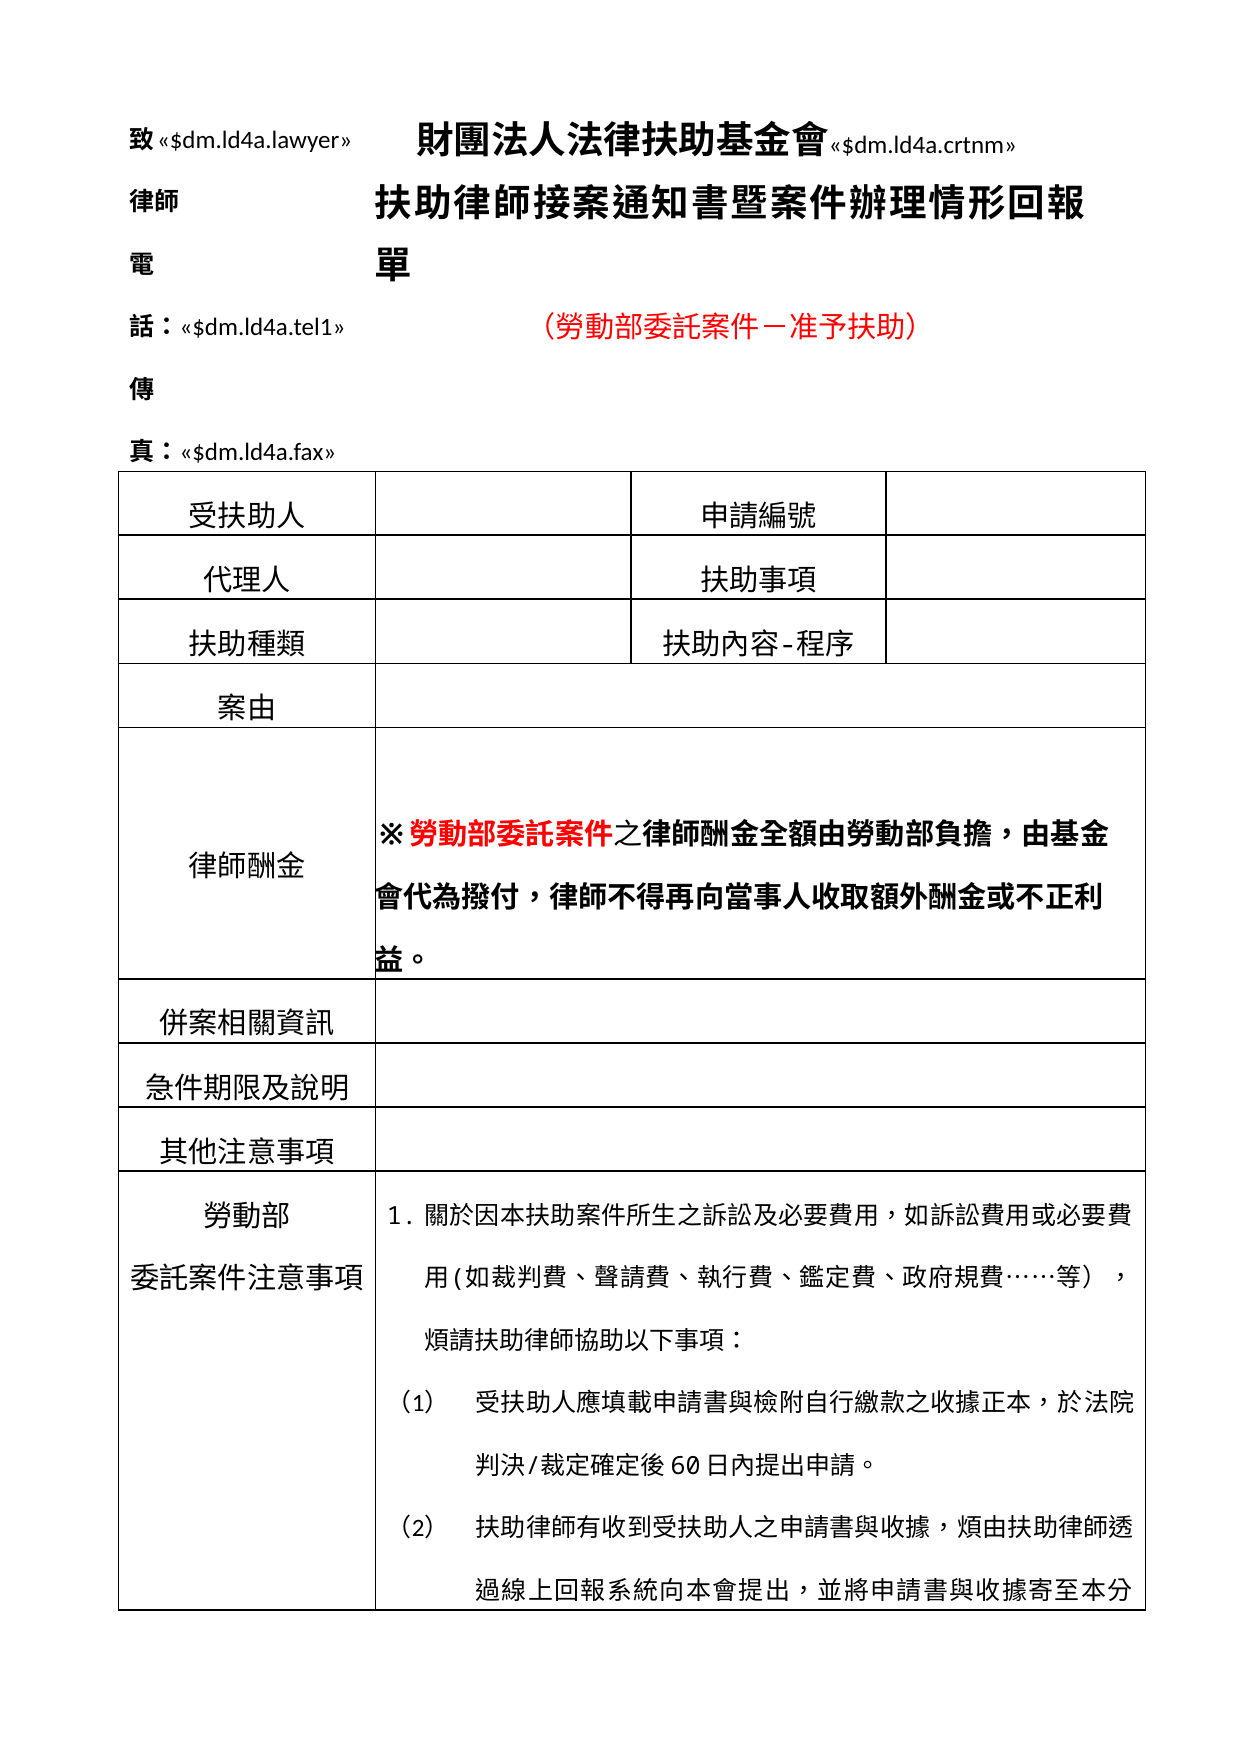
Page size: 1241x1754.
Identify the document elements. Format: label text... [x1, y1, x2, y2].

table_cell [376, 664, 1145, 726]
table_cell [887, 472, 1145, 534]
table_header 財團法人法律扶助基金會«$dm.ld4a.crtnm» 扶助律師接案通知書暨案件辦理情形回報單 （勞動部委託案件－准予扶助） [363, 96, 1140, 471]
table_cell 併案相關資訊 [119, 980, 375, 1042]
table_cell ※勞動部委託案件之律師酬金全額由勞動部負擔，由基金會代為撥付，律師不得再向當事人收取額外酬金或不正利益。 [376, 728, 1145, 978]
table_cell [376, 1044, 1145, 1106]
table_cell 受扶助人 [119, 472, 375, 534]
table_cell 扶助種類 [119, 600, 375, 662]
table_cell [376, 1108, 1145, 1170]
table_header 致«$dm.ld4a.lawyer»律師 電話：«$dm.ld4a.tel1» 傳真：«$dm.ld4a.fax» [118, 96, 363, 471]
table_cell 申請編號 [632, 472, 885, 534]
table_cell 1. 關於因本扶助案件所生之訴訟及必要費用，如訴訟費用或必要費用(如裁判費、聲請費、執行費、鑑定費、政府規費……等），煩請扶助律師協助以下事項： 受扶助人應填載申請書與檢附自行繳款之收據正本，於法院判決/裁定確定後60日內提出申請。 扶助律師有收到受扶助人之申請書與收據，煩由扶助律師透過線上回報系統向本會提出，並將申請書與收據寄至本分會。 關於扶助律師因辦理扶助案件所生之必要費用，如閱卷費等，請務必請申請人簽名於申請書上，並透過線上回報系統向本會提出申請。 准予專案法律文件撰擬之受扶助人及申請訴訟終結後裁判費之受扶助人，可請受扶助人直接檢具應備文件向本會申請。 關於下載申請書及相關說明，請洽本會官方網站。 2. 本件為勞動部委託案件，不適用法律扶助法關於訴訟救助之規定，惟請律師特別注意有無勞資爭議處理法第57條之適用。 [376, 1172, 1145, 1609]
table_cell 扶助內容-程序 [632, 600, 885, 662]
table_cell 其他注意事項 [119, 1108, 375, 1170]
table_cell 案由 [119, 664, 375, 726]
table_cell 律師酬金 [119, 728, 375, 978]
table_cell 扶助事項 [632, 536, 885, 598]
table_cell 勞動部 委託案件注意事項 [119, 1172, 375, 1609]
table_cell [376, 536, 630, 598]
table_cell 代理人 [119, 536, 375, 598]
table_cell [887, 536, 1145, 598]
table_cell [887, 600, 1145, 662]
table_cell [376, 600, 630, 662]
table_cell [376, 980, 1145, 1042]
table_cell [376, 472, 630, 534]
table_header [1140, 96, 1145, 471]
table_cell 急件期限及說明 [119, 1044, 375, 1106]
